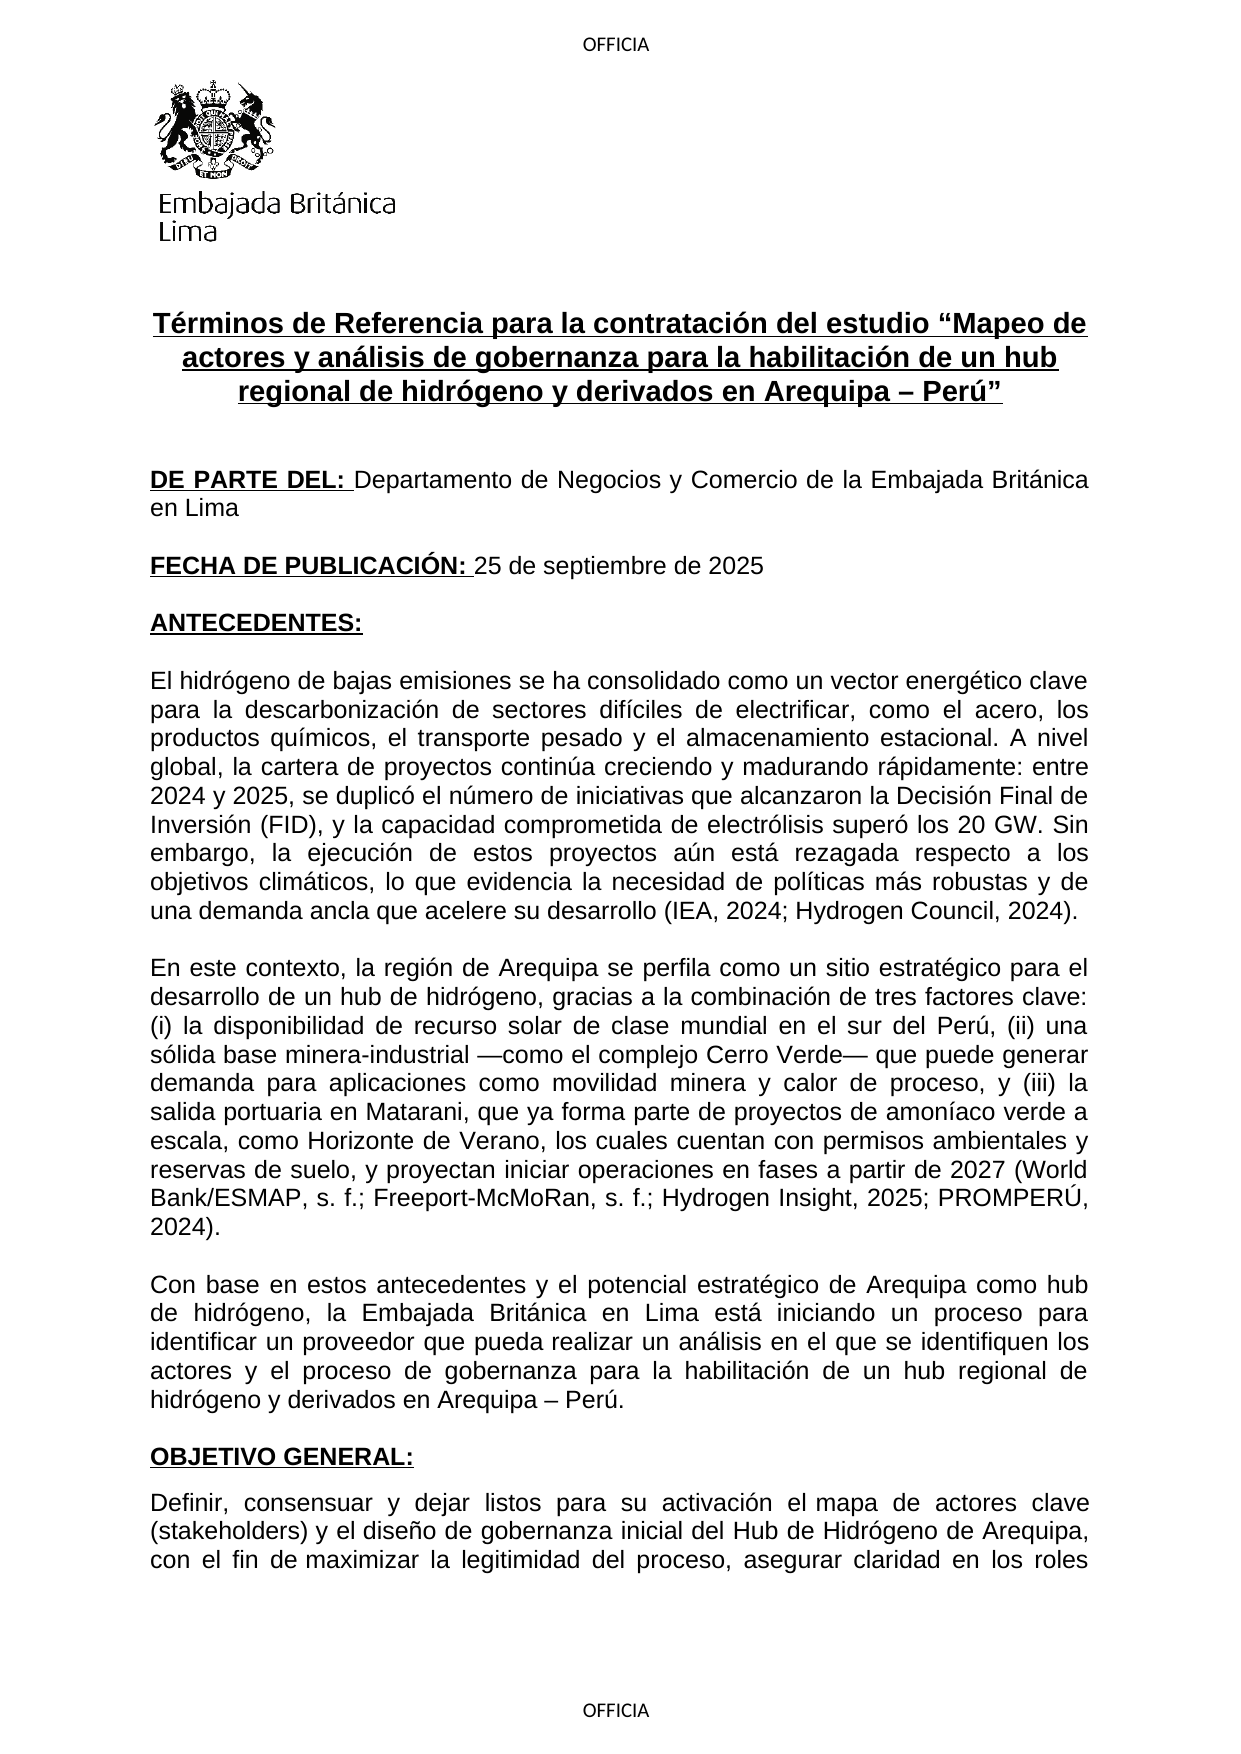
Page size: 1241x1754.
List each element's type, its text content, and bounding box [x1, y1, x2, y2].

text OBJETIVO GENERAL: [150, 1442, 1090, 1471]
text En este contexto, la región de Arequipa se perfila como un sitio estratégico para el desarrollo de un hub de hidrógeno, gracias a la combinación de tres factores clave: (i) la disponibilidad de recurso solar de clase mundial en el sur del Perú, (ii) una sólida base minera-industrial —como el complejo Cerro Verde— que puede generar demanda para aplicaciones como movilidad minera y calor de proceso, y (iii) la salida portuaria en Matarani, que ya forma parte de proyectos de amoníaco verde a escala, como Horizonte de Verano, los cuales cuentan con permisos ambientales y reservas de suelo, y proyectan iniciar operaciones en fases a partir de 2027 (World Bank/ESMAP, s. f.; Freeport-McMoRan, s. f.; Hydrogen Insight, 2025; PROMPERÚ, 2024). [150, 953, 1090, 1241]
text ANTECEDENTES: [150, 608, 1090, 637]
text Términos de Referencia para la contratación del estudio “Mapeo de actores y análisis de gobernanza para la habilitación de un hub regional de hidrógeno y derivados en Arequipa – Perú” [150, 306, 1090, 407]
text El hidrógeno de bajas emisiones se ha consolidado como un vector energético clave para la descarbonización de sectores difíciles de electrificar, como el acero, los productos químicos, el transporte pesado y el almacenamiento estacional. A nivel global, la cartera de proyectos continúa creciendo y madurando rápidamente: entre 2024 y 2025, se duplicó el número de iniciativas que alcanzaron la Decisión Final de Inversión (FID), y la capacidad comprometida de electrólisis superó los 20 GW. Sin embargo, la ejecución de estos proyectos aún está rezagada respecto a los objetivos climáticos, lo que evidencia la necesidad de políticas más robustas y de una demanda ancla que acelere su desarrollo (IEA, 2024; Hydrogen Council, 2024). [150, 666, 1090, 924]
text Definir, consensuar y dejar listos para su activación el mapa de actores clave (stakeholders) y el diseño de gobernanza inicial del Hub de Hidrógeno de Arequipa, con el fin de maximizar la legitimidad del proceso, asegurar claridad en los roles [150, 1487, 1090, 1574]
text Con base en estos antecedentes y el potencial estratégico de Arequipa como hub de hidrógeno, la Embajada Británica en Lima está iniciando un proceso para identificar un proveedor que pueda realizar un análisis en el que se identifiquen los actores y el proceso de gobernanza para la habilitación de un hub regional de hidrógeno y derivados en Arequipa – Perú. [150, 1269, 1090, 1413]
text FECHA DE PUBLICACIÓN: 25 de septiembre de 2025 [150, 551, 1090, 579]
text DE PARTE DEL: Departamento de Negocios y Comercio de la Embajada Británica en Lima [150, 464, 1090, 522]
